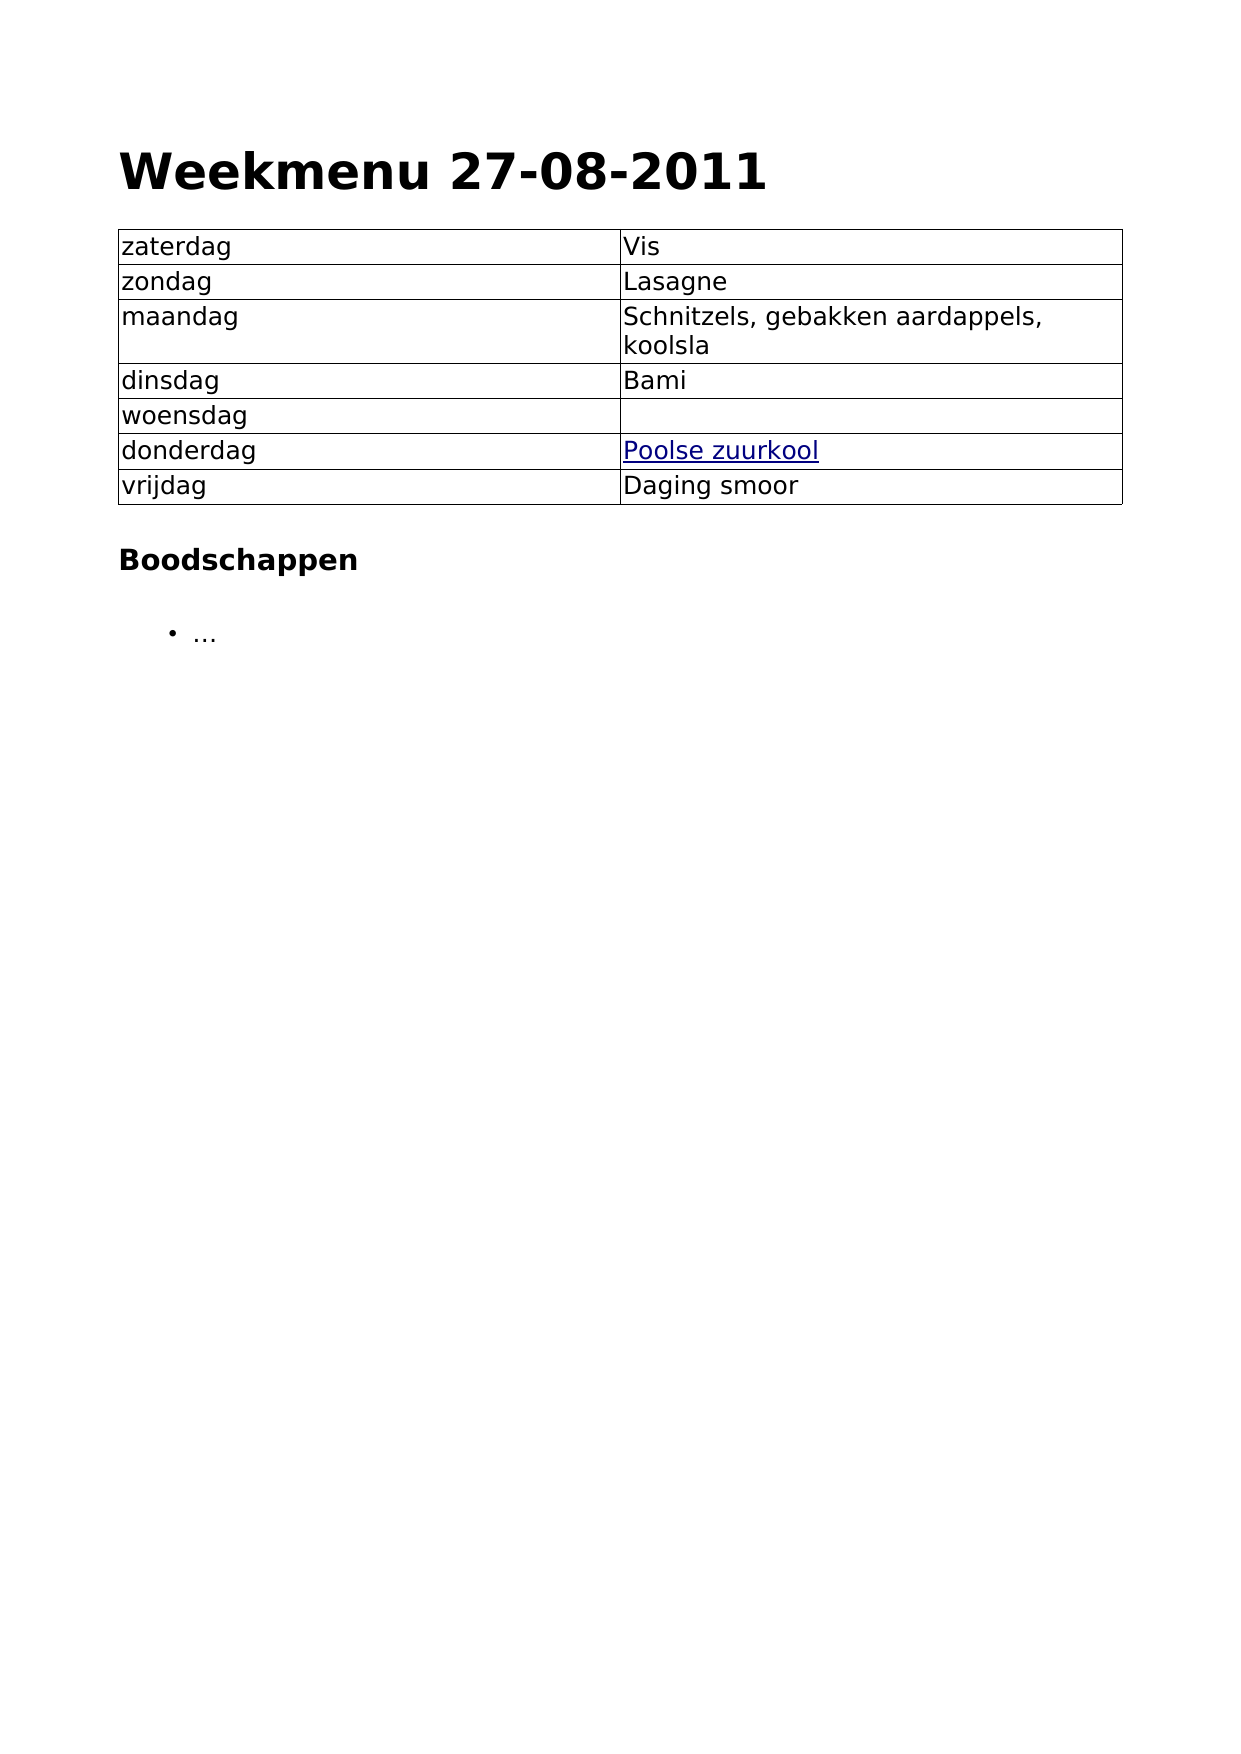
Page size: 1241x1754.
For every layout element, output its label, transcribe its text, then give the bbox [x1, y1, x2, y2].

table_cell dinsdag [119, 364, 620, 398]
table_cell maandag [119, 300, 620, 363]
subtitle Boodschappen [118, 543, 1122, 577]
table_cell Schnitzels, gebakken aardappels, koolsla [621, 300, 1122, 363]
table_cell [621, 399, 1122, 433]
table_cell donderdag [119, 434, 620, 468]
table_cell Daging smoor [621, 470, 1122, 503]
table_header Vis [621, 230, 1122, 264]
table_cell Poolse zuurkool [621, 434, 1122, 468]
table_cell Bami [621, 364, 1122, 398]
table_cell zondag [119, 265, 620, 299]
table_header zaterdag [119, 230, 620, 264]
subtitle Weekmenu 27-08-2011 [118, 143, 1122, 201]
table_cell woensdag [119, 399, 620, 433]
table_cell Lasagne [621, 265, 1122, 299]
list … [177, 619, 1122, 648]
table_cell vrijdag [119, 470, 620, 503]
